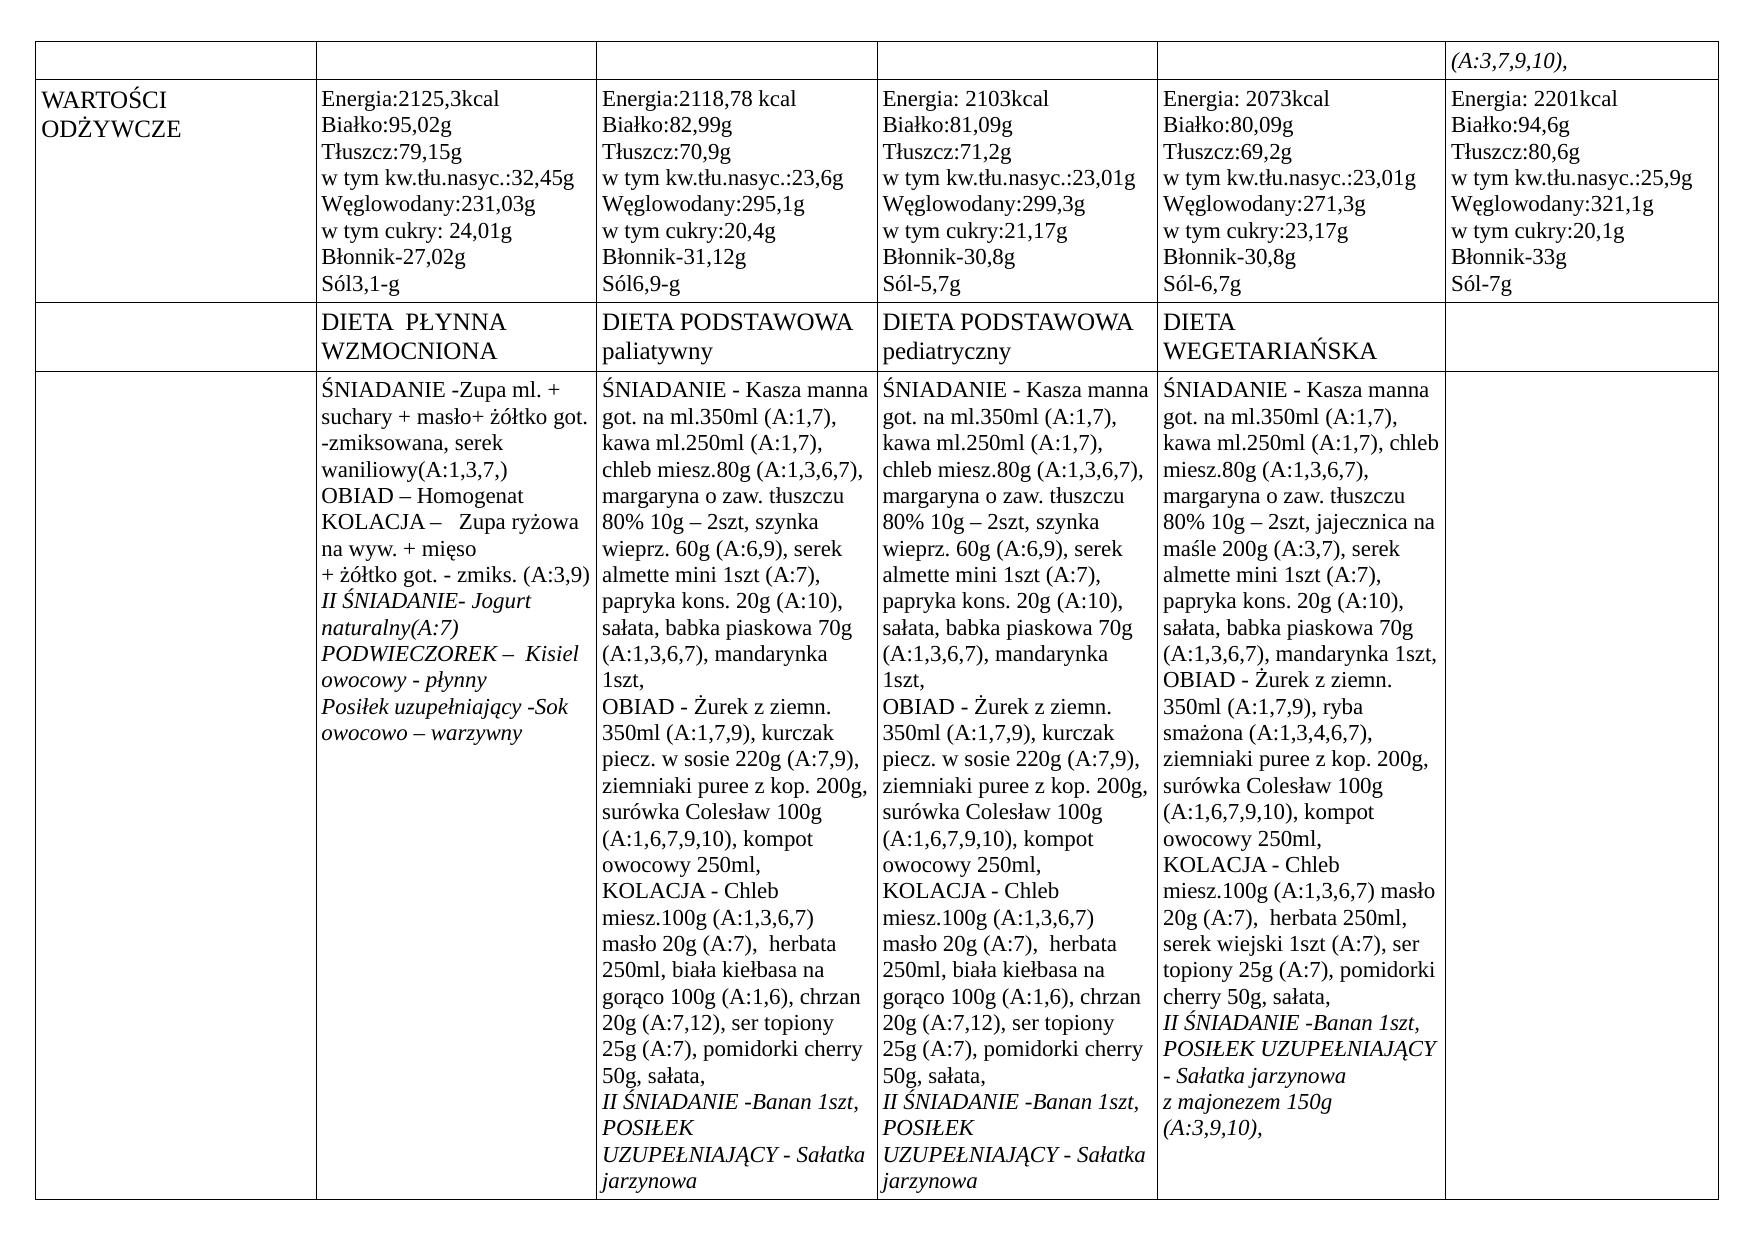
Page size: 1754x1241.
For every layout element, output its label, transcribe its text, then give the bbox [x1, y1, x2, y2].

table_cell ŚNIADANIE - Kasza manna got. na ml.350ml (A:1,7), kawa ml.250ml (A:1,7), chleb miesz.80g (A:1,3,6,7), margaryna o zaw. tłuszczu 80% 10g – 2szt, szynka wieprz. 60g (A:6,9), serek almette mini 1szt (A:7), papryka kons. 20g (A:10), sałata, babka piaskowa 70g (A:1,3,6,7), mandarynka 1szt, OBIAD - Żurek z ziemn. 350ml (A:1,7,9), kurczak piecz. w sosie 220g (A:7,9), ziemniaki puree z kop. 200g, surówka Colesław 100g (A:1,6,7,9,10), kompot owocowy 250ml, KOLACJA - Chleb miesz.100g (A:1,3,6,7) masło 20g (A:7), herbata 250ml, biała kiełbasa na gorąco 100g (A:1,6), chrzan 20g (A:7,12), ser topiony 25g (A:7), pomidorki cherry 50g, sałata, II ŚNIADANIE -Banan 1szt, POSIŁEK UZUPEŁNIAJĄCY - Sałatka jarzynowa [597, 372, 877, 1199]
table_cell Energia: 2073kcal Białko:80,09g Tłuszcz:69,2g w tym kw.tłu.nasyc.:23,01g Węglowodany:271,3g w tym cukry:23,17g Błonnik-30,8g Sól-6,7g [1158, 80, 1445, 302]
table_cell Energia:2125,3kcal Białko:95,02g Tłuszcz:79,15g w tym kw.tłu.nasyc.:32,45g Węglowodany:231,03g w tym cukry: 24,01g Błonnik-27,02g Sól3,1-g [317, 80, 596, 302]
table_cell [1446, 372, 1718, 1199]
table_cell [1446, 303, 1718, 371]
table_cell DIETA WEGETARIAŃSKA [1158, 303, 1445, 371]
table_cell [36, 372, 316, 1199]
table_cell ŚNIADANIE -Zupa ryżowa na wyw. + mięso + żółtko got.–zmiks., serek naturalny, (A:3,7,9) OBIAD – Kasza manna na wyw. + mięso - zmiks.+ mięso mielone(A:1,9) KOLACJA – Zupa ryżowa na wyw. + mięso + żółtko got. -zmiks. + mięso mielone(A:3,9) II ŚNIADANIE- Jogurt naturalny (A:7) PODWIECZOREK – Kisiel owocowy b/c Posiłek uzupełniający -Sok owocowo – warzywny [317, 42, 596, 79]
table_cell DIETA PŁYNNA WZMOCNIONA [317, 303, 596, 371]
table_cell [36, 303, 316, 371]
table_cell ŚNIADANIE - Kasza manna got. na ml.350ml (A:1,7), kawa ml.250ml (A:1,7), chleb miesz.80g (A:1,3,6,7), margaryna o zaw. tłuszczu 80% 10g – 2szt, jajecznica na maśle 200g (A:3,7), serek almette mini 1szt (A:7), papryka kons. 20g (A:10), sałata, babka piaskowa 70g (A:1,3,6,7), mandarynka 1szt, OBIAD - Żurek z ziemn. 350ml (A:1,7,9), ryba smażona (A:1,3,4,6,7), ziemniaki puree z kop. 200g, surówka Colesław 100g (A:1,6,7,9,10), kompot owocowy 250ml, KOLACJA - Chleb miesz.100g (A:1,3,6,7) masło 20g (A:7), herbata 250ml, serek wiejski 1szt (A:7), ser topiony 25g (A:7), pomidorki cherry 50g, sałata, II ŚNIADANIE -Banan 1szt, POSIŁEK UZUPEŁNIAJĄCY - Sałatka jarzynowa z majonezem 150g (A:3,9,10), [1158, 372, 1445, 1199]
table_cell Energia: 2103kcal Białko:81,09g Tłuszcz:71,2g w tym kw.tłu.nasyc.:23,01g Węglowodany:299,3g w tym cukry:21,17g Błonnik-30,8g Sól-5,7g [878, 80, 1157, 302]
table_cell (A:3,7,9,10), [1446, 42, 1718, 79]
table_cell [36, 42, 316, 79]
table_cell ŚNIADANIE -Zupa ml. + suchary + masło+ żółtko got. -zmiksowana, serek waniliowy(A:1,3,7,) OBIAD – Homogenat KOLACJA – Zupa ryżowa na wyw. + mięso + żółtko got. - zmiks. (A:3,9) II ŚNIADANIE- Jogurt naturalny(A:7) PODWIECZOREK – Kisiel owocowy - płynny Posiłek uzupełniający -Sok owocowo – warzywny [317, 372, 596, 1199]
table_cell DIETA PODSTAWOWA paliatywny [597, 303, 877, 371]
table_cell WARTOŚCI ODŻYWCZE [36, 80, 316, 302]
table_cell Energia:2118,78 kcal Białko:82,99g Tłuszcz:70,9g w tym kw.tłu.nasyc.:23,6g Węglowodany:295,1g w tym cukry:20,4g Błonnik-31,12g Sól6,9-g [597, 80, 877, 302]
table_cell ŚNIADANIE - Kasza manna got. na ml.350ml (A:1,7), kawa ml.250ml (A:1,7), chleb miesz.80g (A:1,3,6,7), margaryna o zaw. tłuszczu 80% 10g – 2szt, szynka wieprz. 60g (A:6,9), serek almette mini 1szt (A:7), papryka kons. 20g (A:10), sałata, babka piaskowa 70g (A:1,3,6,7), mandarynka 1szt, OBIAD - Żurek z ziemn. 350ml (A:1,7,9), kurczak piecz. w sosie 220g (A:7,9), ziemniaki puree z kop. 200g, surówka Colesław 100g (A:1,6,7,9,10), kompot owocowy 250ml, KOLACJA - Chleb miesz.100g (A:1,3,6,7) masło 20g (A:7), herbata 250ml, biała kiełbasa na gorąco 100g (A:1,6), chrzan 20g (A:7,12), ser topiony 25g (A:7), pomidorki cherry 50g, sałata, II ŚNIADANIE -Banan 1szt, POSIŁEK UZUPEŁNIAJĄCY - Sałatka jarzynowa [878, 372, 1157, 1199]
table_cell DIETA PODSTAWOWA pediatryczny [878, 303, 1157, 371]
table_cell Energia: 2201kcal Białko:94,6g Tłuszcz:80,6g w tym kw.tłu.nasyc.:25,9g Węglowodany:321,1g w tym cukry:20,1g Błonnik-33g Sól-7g [1446, 80, 1718, 302]
